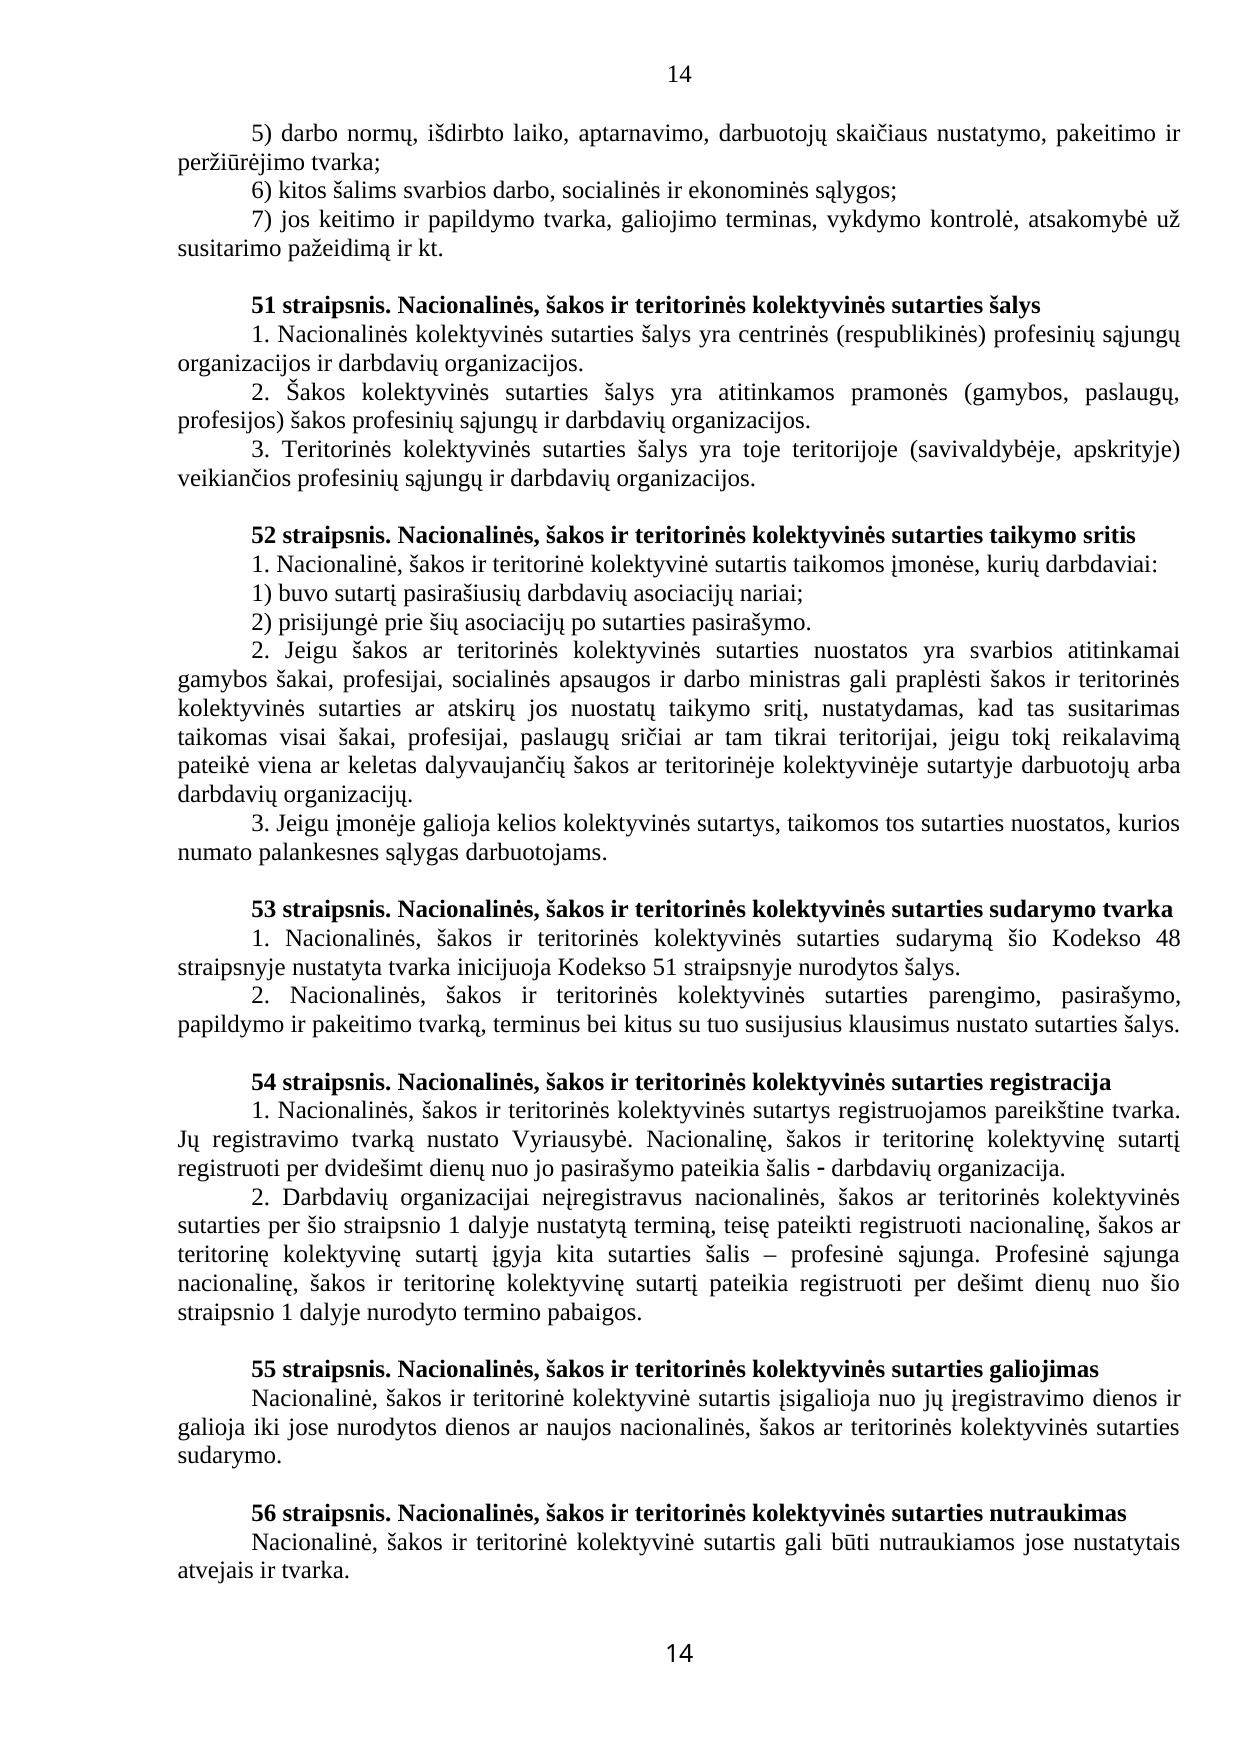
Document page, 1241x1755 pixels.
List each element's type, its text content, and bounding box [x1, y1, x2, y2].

text 53 straipsnis. Nacionalinės, šakos ir teritorinės kolektyvinės sutarties sudarymo tvarka [251, 894, 1181, 923]
text 2. Nacionalinės, šakos ir teritorinės kolektyvinės sutarties parengimo, pasirašymo, papildymo ir pakeitimo tvarką, terminus bei kitus su tuo susijusius klausimus nustato sutarties šalys. [177, 981, 1181, 1038]
text 2. Šakos kolektyvinės sutarties šalys yra atitinkamos pramonės (gamybos, paslaugų, profesijos) šakos profesinių sąjungų ir darbdavių organizacijos. [177, 377, 1181, 434]
text 7) jos keitimo ir papildymo tvarka, galiojimo terminas, vykdymo kontrolė, atsakomybė už susitarimo pažeidimą ir kt. [177, 204, 1181, 262]
text 1. Nacionalinė, šakos ir teritorinė kolektyvinė sutartis taikomos įmonėse, kurių darbdaviai: [177, 549, 1181, 578]
text 1. Nacionalinės, šakos ir teritorinės kolektyvinės sutarties sudarymą šio Kodekso 48 straipsnyje nustatyta tvarka inicijuoja Kodekso 51 straipsnyje nurodytos šalys. [177, 923, 1181, 981]
text 6) kitos šalims svarbios darbo, socialinės ir ekonominės sąlygos; [177, 176, 1181, 204]
text 3. Jeigu įmonėje galioja kelios kolektyvinės sutartys, taikomos tos sutarties nuostatos, kurios numato palankesnes sąlygas darbuotojams. [177, 808, 1181, 866]
text 55 straipsnis. Nacionalinės, šakos ir teritorinės kolektyvinės sutarties galiojimas [251, 1354, 1181, 1383]
text 51 straipsnis. Nacionalinės, šakos ir teritorinės kolektyvinės sutarties šalys [177, 291, 1181, 319]
text 1. Nacionalinės, šakos ir teritorinės kolektyvinės sutartys registruojamos pareikštine tvarka. Jų registravimo tvarką nustato Vyriausybė. Nacionalinę, šakos ir teritorinę kolektyvinę sutartį registruoti per dvidešimt dienų nuo jo pasirašymo pateikia šalis  darbdavių organizacija. [177, 1096, 1181, 1182]
text 5) darbo normų, išdirbto laiko, aptarnavimo, darbuotojų skaičiaus nustatymo, pakeitimo ir peržiūrėjimo tvarka; [177, 118, 1181, 176]
text 3. Teritorinės kolektyvinės sutarties šalys yra toje teritorijoje (savivaldybėje, apskrityje) veikiančios profesinių sąjungų ir darbdavių organizacijos. [177, 434, 1181, 492]
text Nacionalinė, šakos ir teritorinė kolektyvinė sutartis gali būti nutraukiamos jose nustatytais atvejais ir tvarka. [177, 1527, 1181, 1584]
text 2. Jeigu šakos ar teritorinės kolektyvinės sutarties nuostatos yra svarbios atitinkamai gamybos šakai, profesijai, socialinės apsaugos ir darbo ministras gali praplėsti šakos ir teritorinės kolektyvinės sutarties ar atskirų jos nuostatų taikymo sritį, nustatydamas, kad tas susitarimas taikomas visai šakai, profesijai, paslaugų sričiai ar tam tikrai teritorijai, jeigu tokį reikalavimą pateikė viena ar keletas dalyvaujančių šakos ar teritorinėje kolektyvinėje sutartyje darbuotojų arba darbdavių organizacijų. [177, 636, 1181, 808]
text 1) buvo sutartį pasirašiusių darbdavių asociacijų nariai; [177, 578, 1181, 607]
text 1. Nacionalinės kolektyvinės sutarties šalys yra centrinės (respublikinės) profesinių sąjungų organizacijos ir darbdavių organizacijos. [177, 319, 1181, 377]
text Nacionalinė, šakos ir teritorinė kolektyvinė sutartis įsigalioja nuo jų įregistravimo dienos ir galioja iki jose nurodytos dienos ar naujos nacionalinės, šakos ar teritorinės kolektyvinės sutarties sudarymo. [177, 1383, 1181, 1469]
text 56 straipsnis. Nacionalinės, šakos ir teritorinės kolektyvinės sutarties nutraukimas [177, 1498, 1181, 1527]
text 52 straipsnis. Nacionalinės, šakos ir teritorinės kolektyvinės sutarties taikymo sritis [251, 521, 1181, 549]
text 2) prisijungė prie šių asociacijų po sutarties pasirašymo. [177, 607, 1181, 636]
text 2. Darbdavių organizacijai neįregistravus nacionalinės, šakos ar teritorinės kolektyvinės sutarties per šio straipsnio 1 dalyje nustatytą terminą, teisę pateikti registruoti nacionalinę, šakos ar teritorinę kolektyvinę sutartį įgyja kita sutarties šalis – profesinė sąjunga. Profesinė sąjunga nacionalinę, šakos ir teritorinę kolektyvinę sutartį pateikia registruoti per dešimt dienų nuo šio straipsnio 1 dalyje nurodyto termino pabaigos. [177, 1182, 1181, 1326]
text 54 straipsnis. Nacionalinės, šakos ir teritorinės kolektyvinės sutarties registracija [251, 1067, 1181, 1096]
